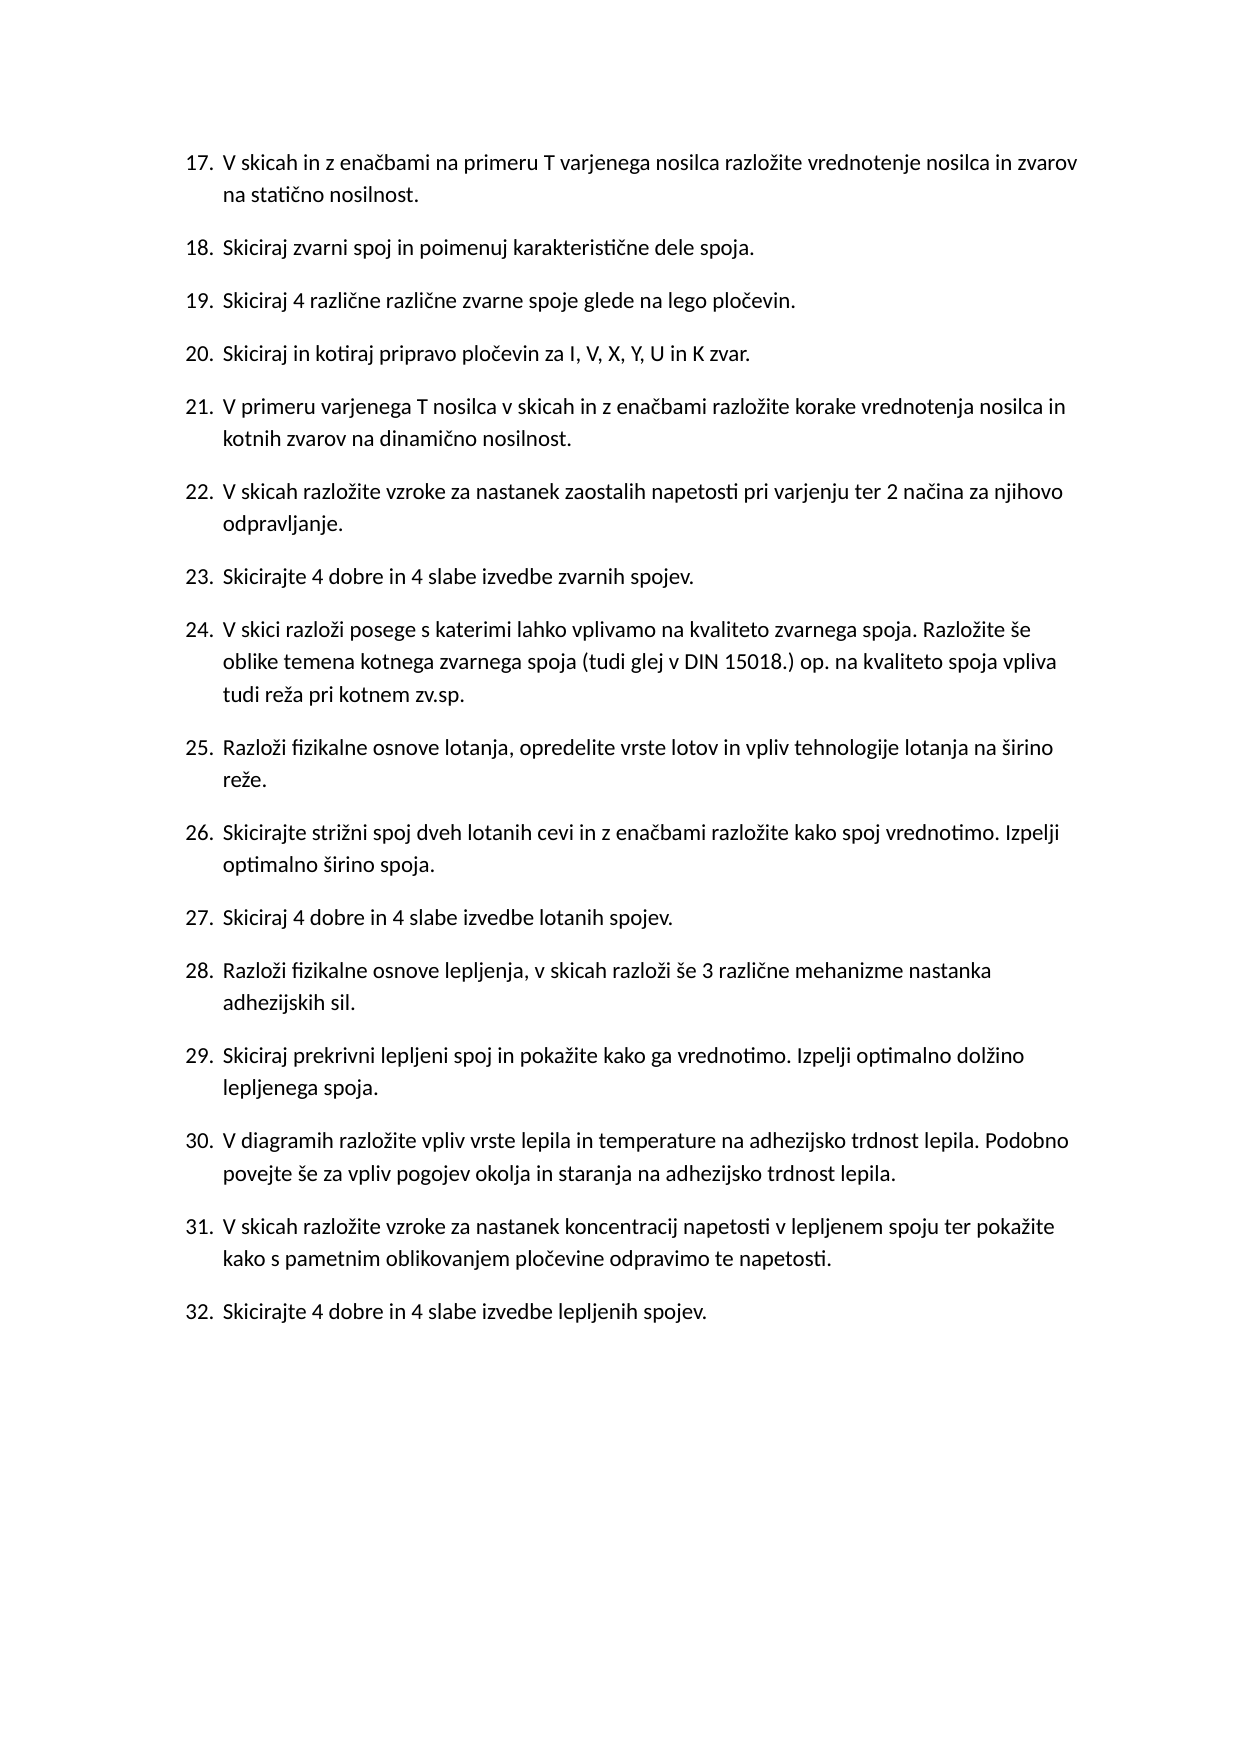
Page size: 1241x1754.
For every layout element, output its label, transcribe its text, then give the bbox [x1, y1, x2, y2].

list V skicah razložite vzroke za nastanek koncentracij napetosti v lepljenem spoju ter pokažite kako s pametnim oblikovanjem pločevine odpravimo te napetosti. [185, 1212, 1093, 1272]
list Razloži fizikalne osnove lepljenja, v skicah razloži še 3 različne mehanizme nastanka adhezijskih sil. [185, 956, 1093, 1016]
list Skiciraj in kotiraj pripravo pločevin za I, V, X, Y, U in K zvar. [185, 339, 1093, 367]
list V skicah razložite vzroke za nastanek zaostalih napetosti pri varjenju ter 2 načina za njihovo odpravljanje. [185, 477, 1093, 537]
list V diagramih razložite vpliv vrste lepila in temperature na adhezijsko trdnost lepila. Podobno povejte še za vpliv pogojev okolja in staranja na adhezijsko trdnost lepila. [185, 1127, 1093, 1187]
list V skici razloži posege s katerimi lahko vplivamo na kvaliteto zvarnega spoja. Razložite še oblike temena kotnega zvarnega spoja (tudi glej v DIN 15018.) op. na kvaliteto spoja vpliva tudi reža pri kotnem zv.sp. [185, 615, 1093, 708]
list Skiciraj prekrivni lepljeni spoj in pokažite kako ga vrednotimo. Izpelji optimalno dolžino lepljenega spoja. [185, 1041, 1093, 1102]
list Skicirajte 4 dobre in 4 slabe izvedbe lepljenih spojev. [185, 1297, 1093, 1325]
list Skiciraj zvarni spoj in poimenuj karakteristične dele spoja. [185, 233, 1093, 261]
list Skiciraj 4 dobre in 4 slabe izvedbe lotanih spojev. [185, 903, 1093, 931]
list Skiciraj 4 različne različne zvarne spoje glede na lego pločevin. [185, 286, 1093, 314]
list V primeru varjenega T nosilca v skicah in z enačbami razložite korake vrednotenja nosilca in kotnih zvarov na dinamično nosilnost. [185, 392, 1093, 452]
list Skicirajte strižni spoj dveh lotanih cevi in z enačbami razložite kako spoj vrednotimo. Izpelji optimalno širino spoja. [185, 818, 1093, 878]
list V skicah in z enačbami na primeru T varjenega nosilca razložite vrednotenje nosilca in zvarov na statično nosilnost. [185, 148, 1093, 208]
list Razloži fizikalne osnove lotanja, opredelite vrste lotov in vpliv tehnologije lotanja na širino reže. [185, 733, 1093, 793]
list Skicirajte 4 dobre in 4 slabe izvedbe zvarnih spojev. [185, 562, 1093, 590]
